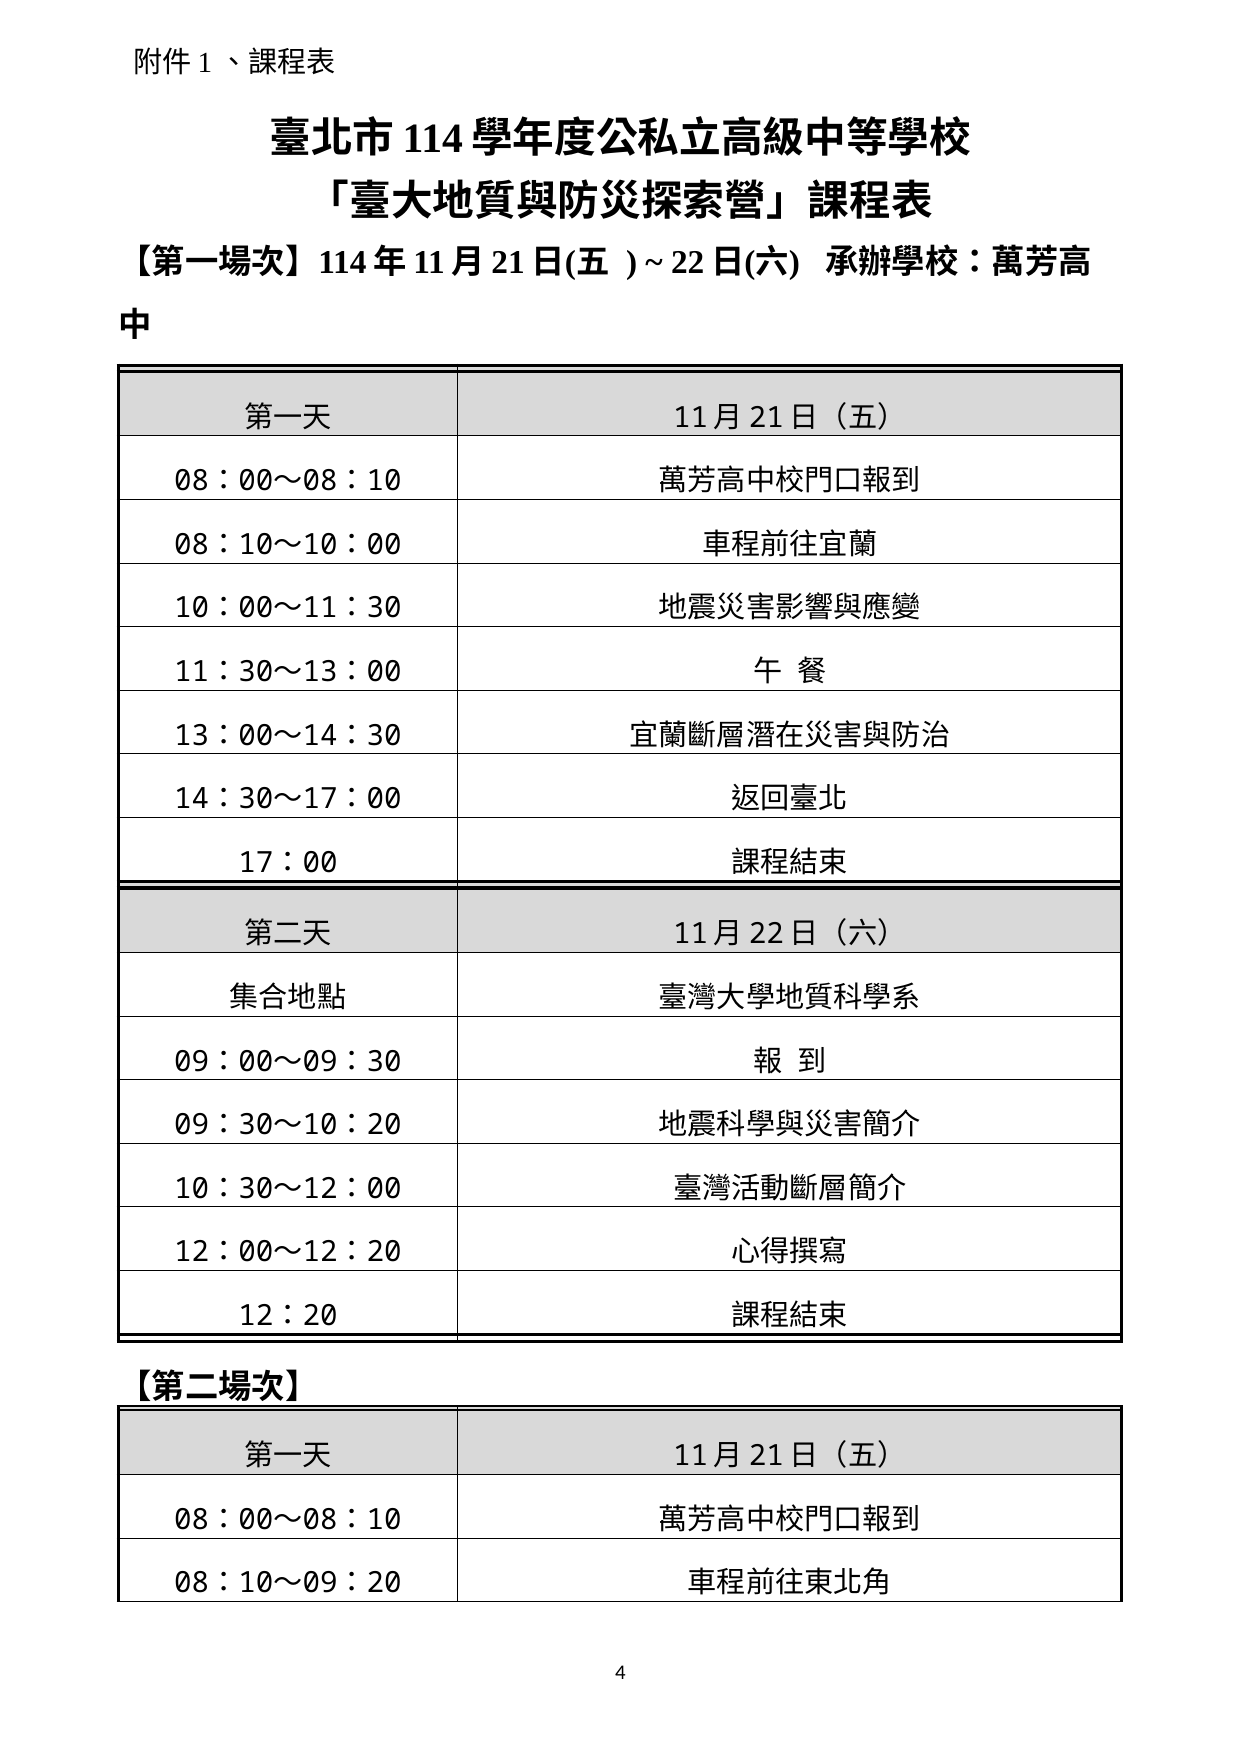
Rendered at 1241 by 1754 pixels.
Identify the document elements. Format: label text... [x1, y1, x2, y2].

text [118, 38, 484, 92]
table_cell 12：20 [120, 1271, 457, 1333]
table_header 11月21日（五） [458, 373, 1120, 435]
table_header 第一天 [120, 1411, 457, 1474]
table_cell 12：00～12：20 [120, 1207, 457, 1270]
table_cell 09：00～09：30 [120, 1017, 457, 1079]
table_cell 午 餐 [458, 627, 1120, 689]
table_cell 08：00～08：10 [120, 436, 457, 499]
table_cell 17：00 [120, 818, 457, 880]
table_cell 08：10～10：00 [120, 500, 457, 562]
table_cell 車程前往宜蘭 [458, 500, 1120, 562]
table_header 第一天 [120, 373, 457, 435]
table_cell 08：00～08：10 [120, 1475, 457, 1537]
table_cell 10：00～11：30 [120, 564, 457, 626]
table_cell 11：30～13：00 [120, 627, 457, 689]
text 附件1 、課程表 [133, 46, 469, 79]
table_cell 心得撰寫 [458, 1207, 1120, 1270]
text 【第二場次】 [118, 1343, 1122, 1405]
table_cell 課程結束 [458, 1271, 1120, 1333]
table_cell 09：30～10：20 [120, 1080, 457, 1143]
table_cell 萬芳高中校門口報到 [458, 436, 1120, 499]
table_cell 地震災害影響與應變 [458, 564, 1120, 626]
table_cell 宜蘭斷層潛在災害與防治 [458, 691, 1120, 753]
table_cell 11月22日（六） [458, 890, 1120, 952]
table_cell 返回臺北 [458, 754, 1120, 817]
table_cell 地震科學與災害簡介 [458, 1080, 1120, 1143]
table_cell 課程結束 [458, 818, 1120, 880]
text 【第一場次】114年11月21日(五 ) ~ 22日(六) 承辦學校：萬芳高中 [118, 218, 1122, 343]
table_cell 14：30～17：00 [120, 754, 457, 817]
table_cell 萬芳高中校門口報到 [458, 1475, 1120, 1537]
table_cell 13：00～14：30 [120, 691, 457, 753]
table_cell 集合地點 [120, 953, 457, 1016]
table_cell 報 到 [458, 1017, 1120, 1079]
table_cell 臺灣活動斷層簡介 [458, 1144, 1120, 1206]
text 「臺大地質與防災探索營」課程表 [118, 155, 1122, 218]
table_cell 車程前往東北角 [458, 1539, 1120, 1601]
table_cell 08：10～09：20 [120, 1539, 457, 1601]
table_header 11月21日（五） [458, 1411, 1120, 1474]
table_cell 臺灣大學地質科學系 [458, 953, 1120, 1016]
table_cell 第二天 [120, 890, 457, 952]
text 臺北市114學年度公私立高級中等學校 [118, 93, 1122, 155]
table_cell 10：30～12：00 [120, 1144, 457, 1206]
